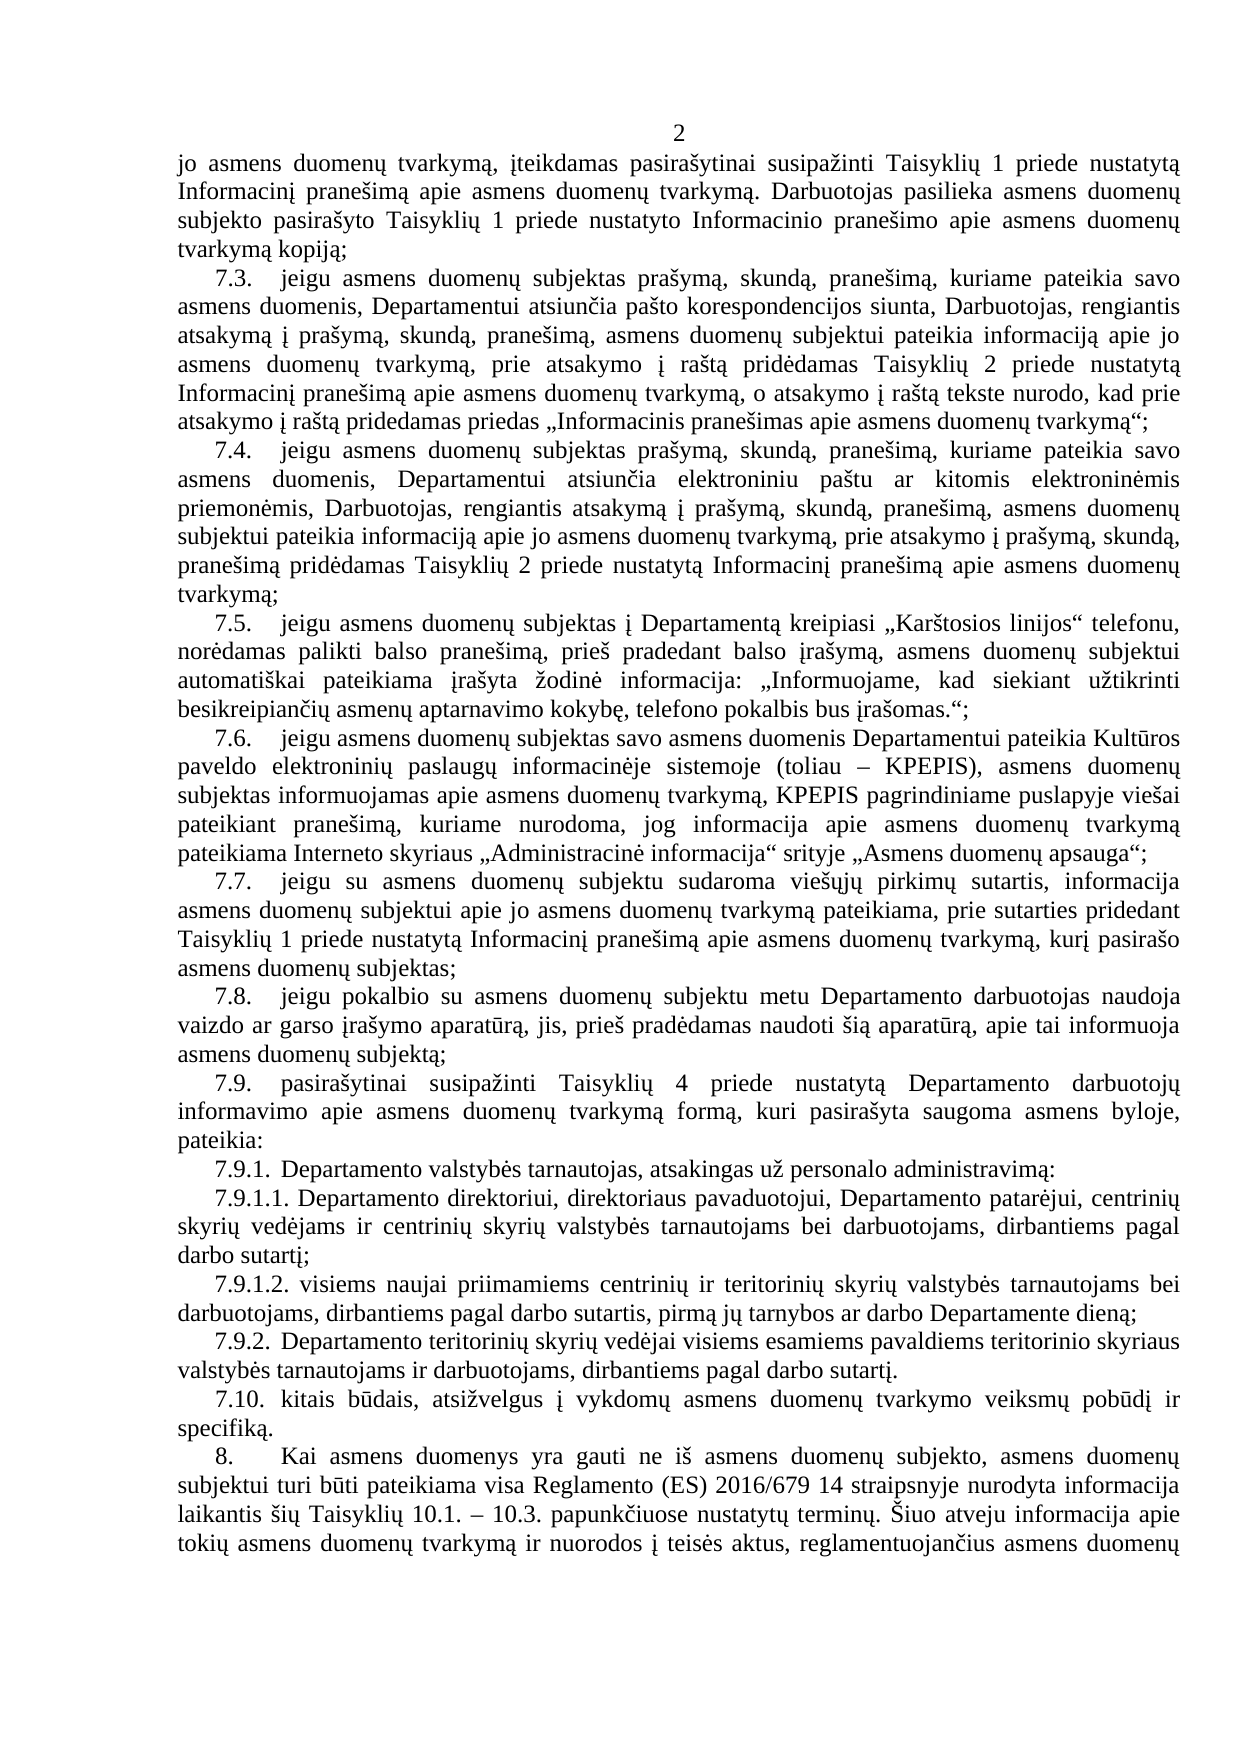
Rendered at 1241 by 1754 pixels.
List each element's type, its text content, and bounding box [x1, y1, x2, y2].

text 7.3. jeigu asmens duomenų subjektas prašymą, skundą, pranešimą, kuriame pateikia savo asmens duomenis, Departamentui atsiunčia pašto korespondencijos siunta, Darbuotojas, rengiantis atsakymą į prašymą, skundą, pranešimą, asmens duomenų subjektui pateikia informaciją apie jo asmens duomenų tvarkymą, prie atsakymo į raštą pridėdamas Taisyklių 2 priede nustatytą Informacinį pranešimą apie asmens duomenų tvarkymą, o atsakymo į raštą tekste nurodo, kad prie atsakymo į raštą pridedamas priedas „Informacinis pranešimas apie asmens duomenų tvarkymą“; [177, 263, 1181, 435]
text 7.4. jeigu asmens duomenų subjektas prašymą, skundą, pranešimą, kuriame pateikia savo asmens duomenis, Departamentui atsiunčia elektroniniu paštu ar kitomis elektroninėmis priemonėmis, Darbuotojas, rengiantis atsakymą į prašymą, skundą, pranešimą, asmens duomenų subjektui pateikia informaciją apie jo asmens duomenų tvarkymą, prie atsakymo į prašymą, skundą, pranešimą pridėdamas Taisyklių 2 priede nustatytą Informacinį pranešimą apie asmens duomenų tvarkymą; [177, 435, 1181, 608]
text 7.7. jeigu su asmens duomenų subjektu sudaroma viešųjų pirkimų sutartis, informacija asmens duomenų subjektui apie jo asmens duomenų tvarkymą pateikiama, prie sutarties pridedant Taisyklių 1 priede nustatytą Informacinį pranešimą apie asmens duomenų tvarkymą, kurį pasirašo asmens duomenų subjektas; [177, 866, 1181, 981]
text 7.9.1.1. Departamento direktoriui, direktoriaus pavaduotojui, Departamento patarėjui, centrinių skyrių vedėjams ir centrinių skyrių valstybės tarnautojams bei darbuotojams, dirbantiems pagal darbo sutartį; [177, 1183, 1181, 1269]
text 8. Kai asmens duomenys yra gauti ne iš asmens duomenų subjekto, asmens duomenų subjektui turi būti pateikiama visa Reglamento (ES) 2016/679 14 straipsnyje nurodyta informacija laikantis šių Taisyklių 10.1. – 10.3. papunkčiuose nustatytų terminų. Šiuo atveju informacija apie tokių asmens duomenų tvarkymą ir nuorodos į teisės aktus, reglamentuojančius asmens duomenų [177, 1441, 1181, 1556]
text jo asmens duomenų tvarkymą, įteikdamas pasirašytinai susipažinti Taisyklių 1 priede nustatytą Informacinį pranešimą apie asmens duomenų tvarkymą. Darbuotojas pasilieka asmens duomenų subjekto pasirašyto Taisyklių 1 priede nustatyto Informacinio pranešimo apie asmens duomenų tvarkymą kopiją; [177, 148, 1181, 263]
text 7.9.2. Departamento teritorinių skyrių vedėjai visiems esamiems pavaldiems teritorinio skyriaus valstybės tarnautojams ir darbuotojams, dirbantiems pagal darbo sutartį. [177, 1326, 1181, 1384]
text 7.9.1. Departamento valstybės tarnautojas, atsakingas už personalo administravimą: [177, 1154, 1181, 1183]
text 7.9.1.2. visiems naujai priimamiems centrinių ir teritorinių skyrių valstybės tarnautojams bei darbuotojams, dirbantiems pagal darbo sutartis, pirmą jų tarnybos ar darbo Departamente dieną; [177, 1269, 1181, 1326]
text 7.8. jeigu pokalbio su asmens duomenų subjektu metu Departamento darbuotojas naudoja vaizdo ar garso įrašymo aparatūrą, jis, prieš pradėdamas naudoti šią aparatūrą, apie tai informuoja asmens duomenų subjektą; [177, 981, 1181, 1068]
text 7.6. jeigu asmens duomenų subjektas savo asmens duomenis Departamentui pateikia Kultūros paveldo elektroninių paslaugų informacinėje sistemoje (toliau – KPEPIS), asmens duomenų subjektas informuojamas apie asmens duomenų tvarkymą, KPEPIS pagrindiniame puslapyje viešai pateikiant pranešimą, kuriame nurodoma, jog informacija apie asmens duomenų tvarkymą pateikiama Interneto skyriaus „Administracinė informacija“ srityje „Asmens duomenų apsauga“; [177, 723, 1181, 866]
text 7.9. pasirašytinai susipažinti Taisyklių 4 priede nustatytą Departamento darbuotojų informavimo apie asmens duomenų tvarkymą formą, kuri pasirašyta saugoma asmens byloje, pateikia: [177, 1068, 1181, 1154]
text 7.5. jeigu asmens duomenų subjektas į Departamentą kreipiasi „Karštosios linijos“ telefonu, norėdamas palikti balso pranešimą, prieš pradedant balso įrašymą, asmens duomenų subjektui automatiškai pateikiama įrašyta žodinė informacija: „Informuojame, kad siekiant užtikrinti besikreipiančių asmenų aptarnavimo kokybę, telefono pokalbis bus įrašomas.“; [177, 608, 1181, 723]
text 7.10. kitais būdais, atsižvelgus į vykdomų asmens duomenų tvarkymo veiksmų pobūdį ir specifiką. [177, 1384, 1181, 1441]
